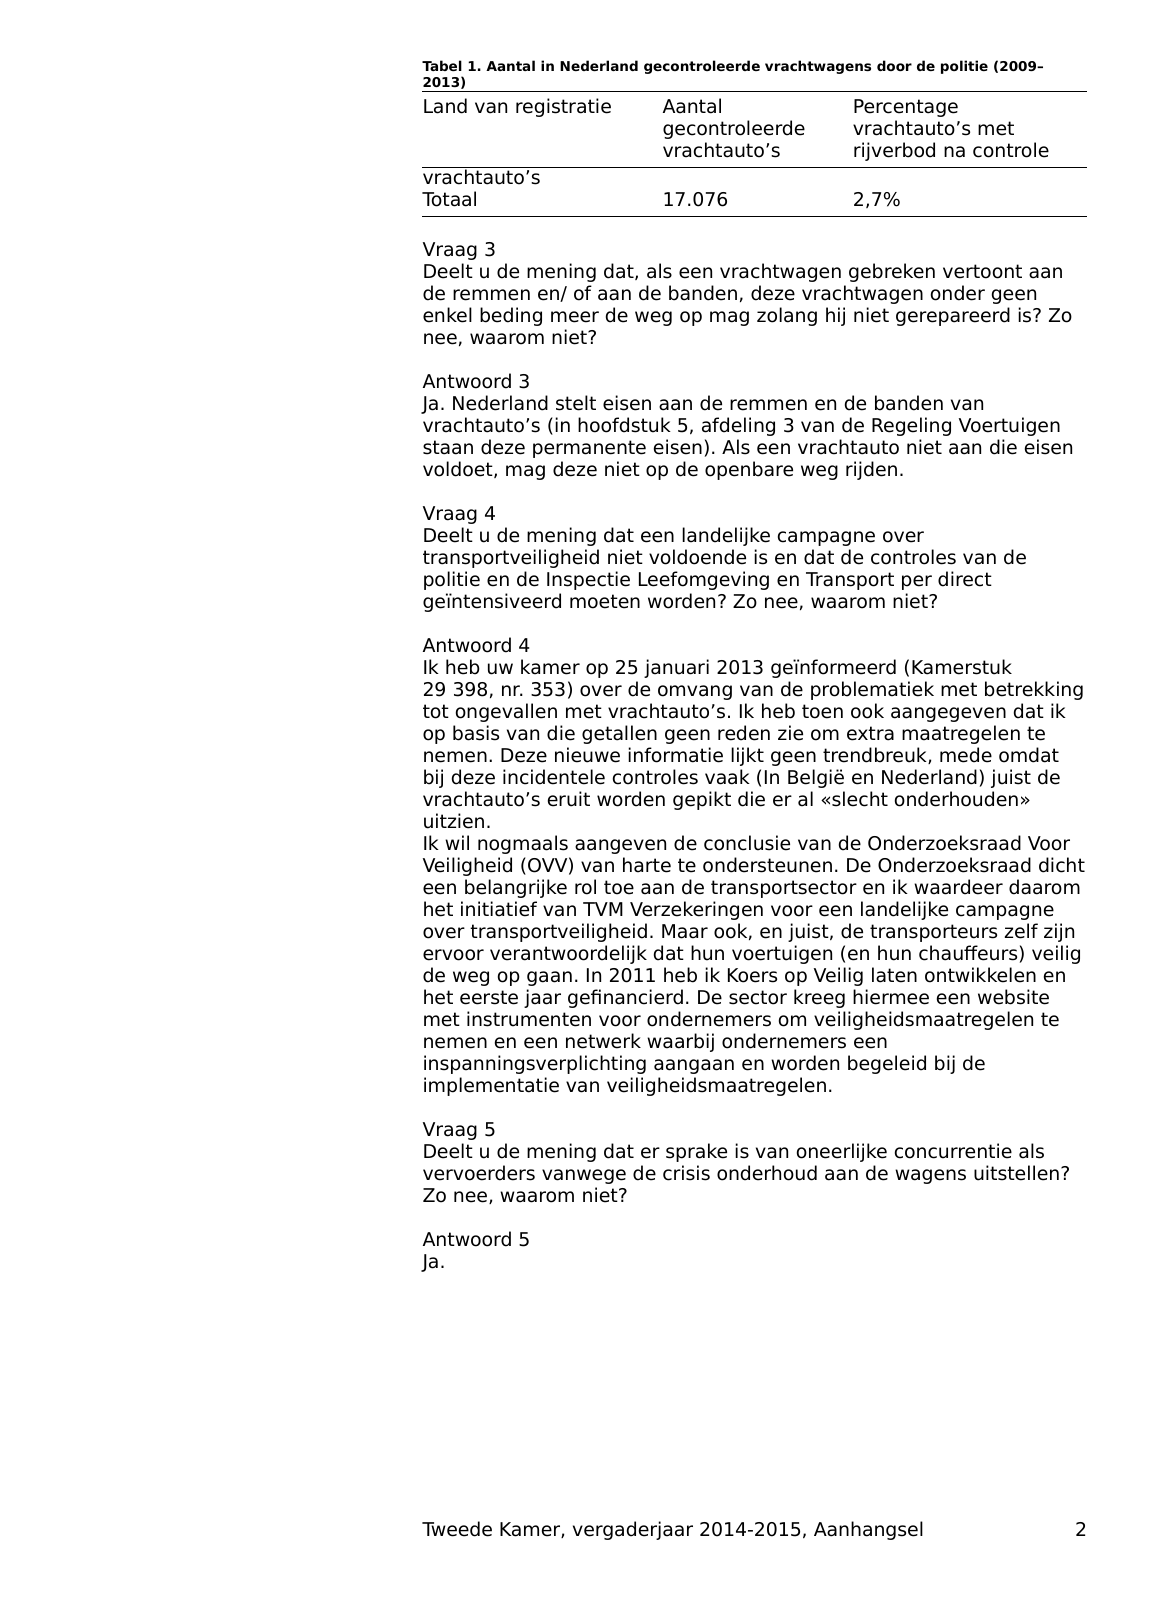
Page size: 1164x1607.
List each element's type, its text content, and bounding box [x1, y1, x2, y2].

table_cell Land van registratie [422, 92, 656, 167]
table_cell Percentage vrachtauto’s met rijverbod na controle [847, 92, 1087, 167]
table_cell 2,7% [847, 189, 1087, 216]
text Deelt u de mening dat er sprake is van oneerlijke concurrentie als vervoerders vanwege de crisis onderhoud aan de wagens uitstellen? Zo nee, waarom niet? [422, 1141, 1087, 1207]
text Ja. Nederland stelt eisen aan de remmen en de banden van vrachtauto’s (in hoofdstuk 5, afdeling 3 van de Regeling Voertuigen staan deze permanente eisen). Als een vrachtauto niet aan die eisen voldoet, mag deze niet op de openbare weg rijden. [422, 393, 1087, 481]
text Antwoord 4 [422, 635, 1087, 657]
text Deelt u de mening dat een landelijke campagne over transportveiligheid niet voldoende is en dat de controles van de politie en de Inspectie Leefomgeving en Transport per direct geïntensiveerd moeten worden? Zo nee, waarom niet? [422, 525, 1087, 613]
text Vraag 3 [422, 239, 1087, 261]
text Antwoord 5 [422, 1229, 1087, 1251]
table_cell vrachtauto’s [422, 168, 656, 189]
text Deelt u de mening dat, als een vrachtwagen gebreken vertoont aan de remmen en/ of aan de banden, deze vrachtwagen onder geen enkel beding meer de weg op mag zolang hij niet gerepareerd is? Zo nee, waarom niet? [422, 261, 1087, 349]
text Ja. [422, 1251, 1087, 1273]
table_cell Aantal gecontroleerde vrachtauto’s [656, 92, 847, 167]
table_cell Totaal [422, 189, 656, 216]
text Antwoord 3 [422, 371, 1087, 393]
text Ik heb uw kamer op 25 januari 2013 geïnformeerd (Kamerstuk 29 398, nr. 353) over de omvang van de problematiek met betrekking tot ongevallen met vrachtauto’s. Ik heb toen ook aangegeven dat ik op basis van die getallen geen reden zie om extra maatregelen te nemen. Deze nieuwe informatie lijkt geen trendbreuk, mede omdat bij deze incidentele controles vaak (In België en Nederland) juist de vrachtauto’s eruit worden gepikt die er al «slecht onderhouden» uitzien. [422, 657, 1087, 833]
text Vraag 4 [422, 503, 1087, 525]
table_cell [656, 168, 847, 189]
text Ik wil nogmaals aangeven de conclusie van de Onderzoeksraad Voor Veiligheid (OVV) van harte te ondersteunen. De Onderzoeksraad dicht een belangrijke rol toe aan de transportsector en ik waardeer daarom het initiatief van TVM Verzekeringen voor een landelijke campagne over transportveiligheid. Maar ook, en juist, de transporteurs zelf zijn ervoor verantwoordelijk dat hun voertuigen (en hun chauffeurs) veilig de weg op gaan. In 2011 heb ik Koers op Veilig laten ontwikkelen en het eerste jaar gefinancierd. De sector kreeg hiermee een website met instrumenten voor ondernemers om veiligheidsmaatregelen te nemen en een netwerk waarbij ondernemers een inspanningsverplichting aangaan en worden begeleid bij de implementatie van veiligheidsmaatregelen. [422, 833, 1087, 1097]
table_cell 17.076 [656, 189, 847, 216]
text Vraag 5 [422, 1119, 1087, 1141]
table_cell [847, 168, 1087, 189]
table_header Tabel 1. Aantal in Nederland gecontroleerde vrachtwagens door de politie (2009–2013) [422, 59, 1087, 91]
